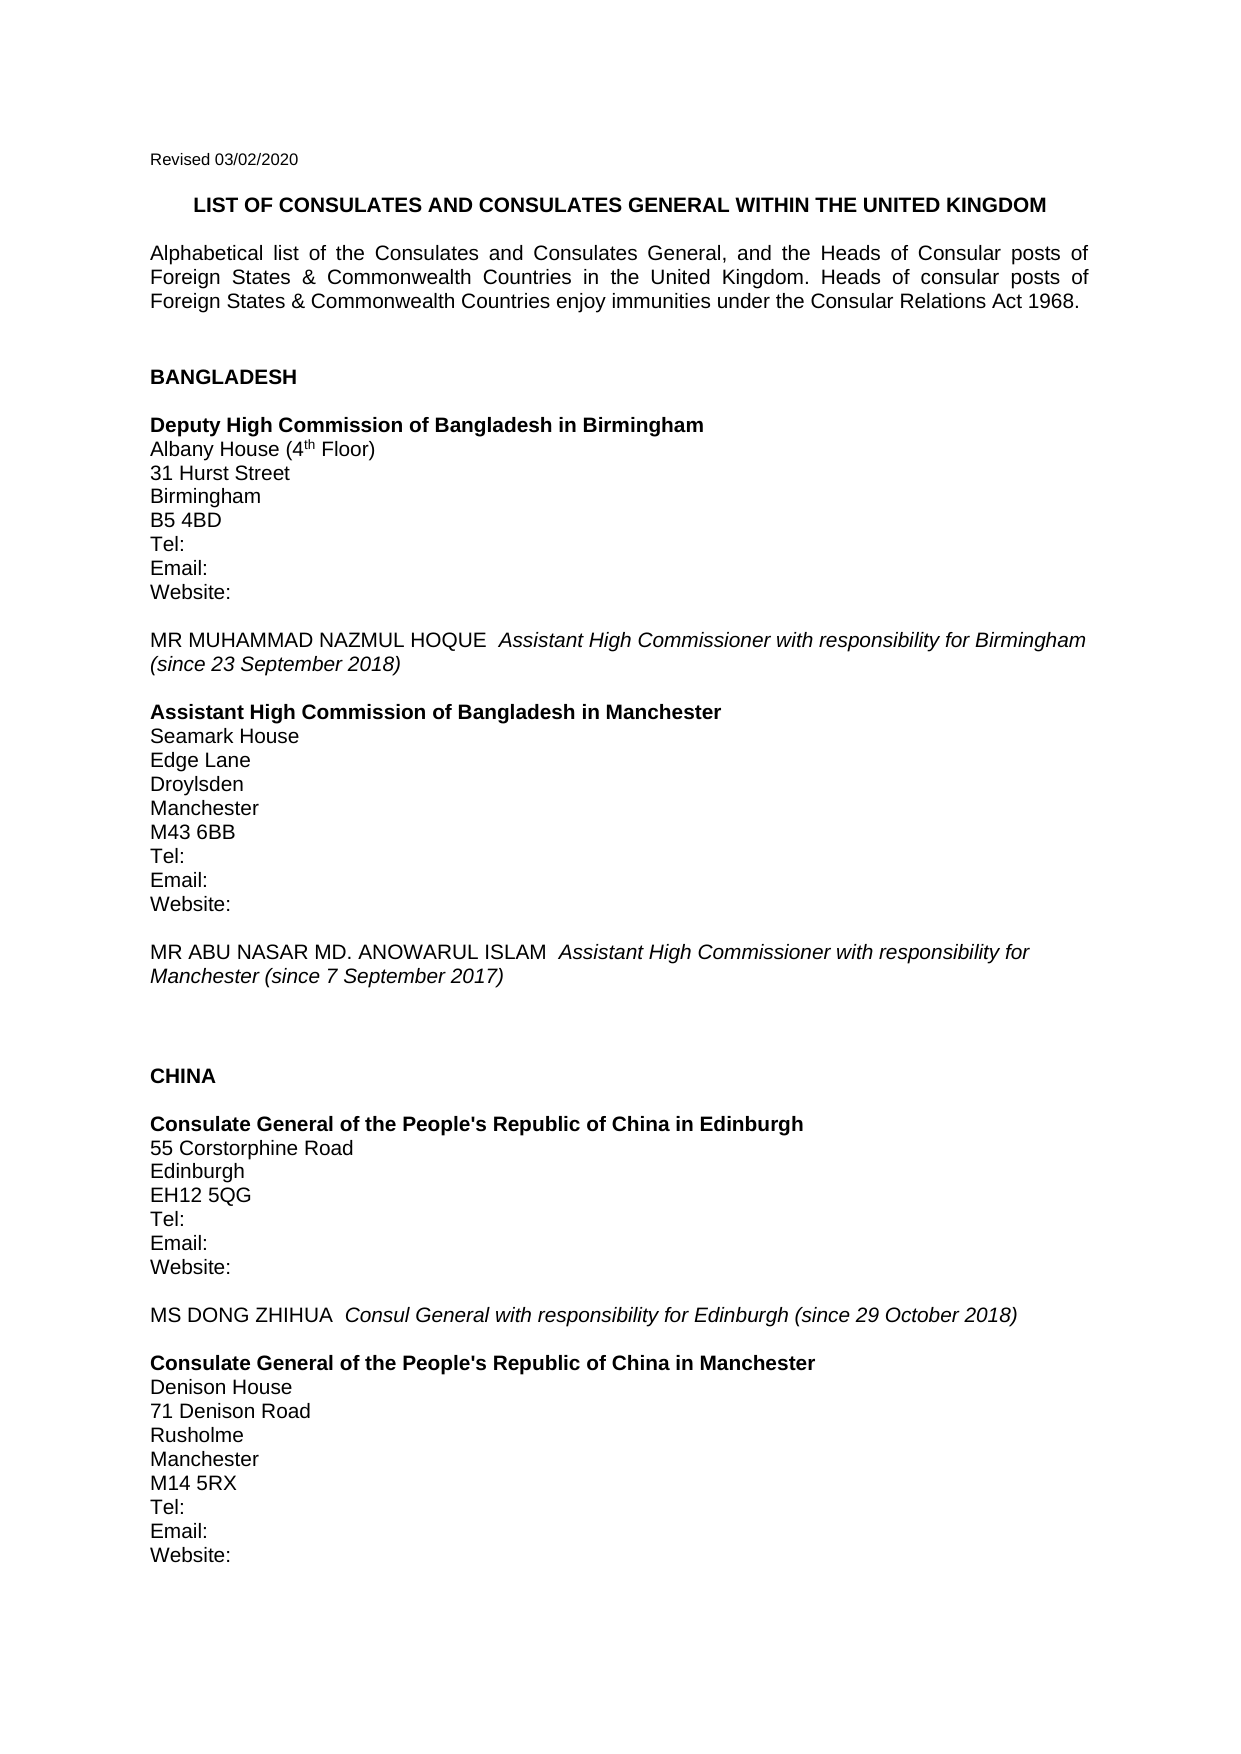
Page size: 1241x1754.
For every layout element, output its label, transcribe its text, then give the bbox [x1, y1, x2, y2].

text Email: [150, 1231, 1090, 1255]
text Consulate General of the People's Republic of China in Edinburgh 55 Corstorphine Road [150, 1111, 1090, 1159]
text B5 4BD Tel: Email: Website: [150, 508, 1090, 604]
text Tel: Email: Website: [150, 844, 1090, 939]
text Alphabetical list of the Consulates and Consulates General, and the Heads of Consular posts of Foreign States & Commonwealth Countries in the United Kingdom. Heads of consular posts of Foreign States & Commonwealth Countries enjoy immunities under the Consular Relations Act 1968. [150, 217, 1090, 313]
text Tel: [150, 1207, 1090, 1231]
text EH12 5QG [150, 1183, 1090, 1207]
text Website: [150, 1255, 1090, 1279]
text Edge Lane Droylsden Manchester M43 6BB [150, 748, 1090, 844]
text Denison House 71 Denison Road Rusholme Manchester M14 5RX Tel: Email: Website: [150, 1375, 1090, 1567]
text Seamark House [150, 724, 1090, 748]
text BANGLADESH [150, 341, 1090, 388]
text Edinburgh [150, 1159, 1090, 1183]
text LIST OF CONSULATES AND CONSULATES GENERAL WITHIN THE UNITED KINGDOM [150, 193, 1090, 217]
text Assistant High Commission of Bangladesh in Manchester [150, 700, 1090, 724]
text Consulate General of the People's Republic of China in Manchester [150, 1351, 1090, 1375]
text Albany House (4th Floor) [150, 436, 1090, 460]
text Birmingham [150, 484, 1090, 508]
text MR MUHAMMAD NAZMUL HOQUE Assistant High Commissioner with responsibility for Birmingham (since 23 September 2018) [150, 628, 1090, 676]
text 31 Hurst Street [150, 460, 1090, 484]
text CHINA [150, 1039, 1090, 1087]
text Deputy High Commission of Bangladesh in Birmingham [150, 412, 1090, 436]
text MS DONG ZHIHUA Consul General with responsibility for Edinburgh (since 29 October 2018) [150, 1303, 1090, 1327]
text Revised 03/02/2020 [150, 150, 1090, 169]
text MR ABU NASAR MD. ANOWARUL ISLAM Assistant High Commissioner with responsibility for Manchester (since 7 September 2017) [150, 939, 1090, 1016]
